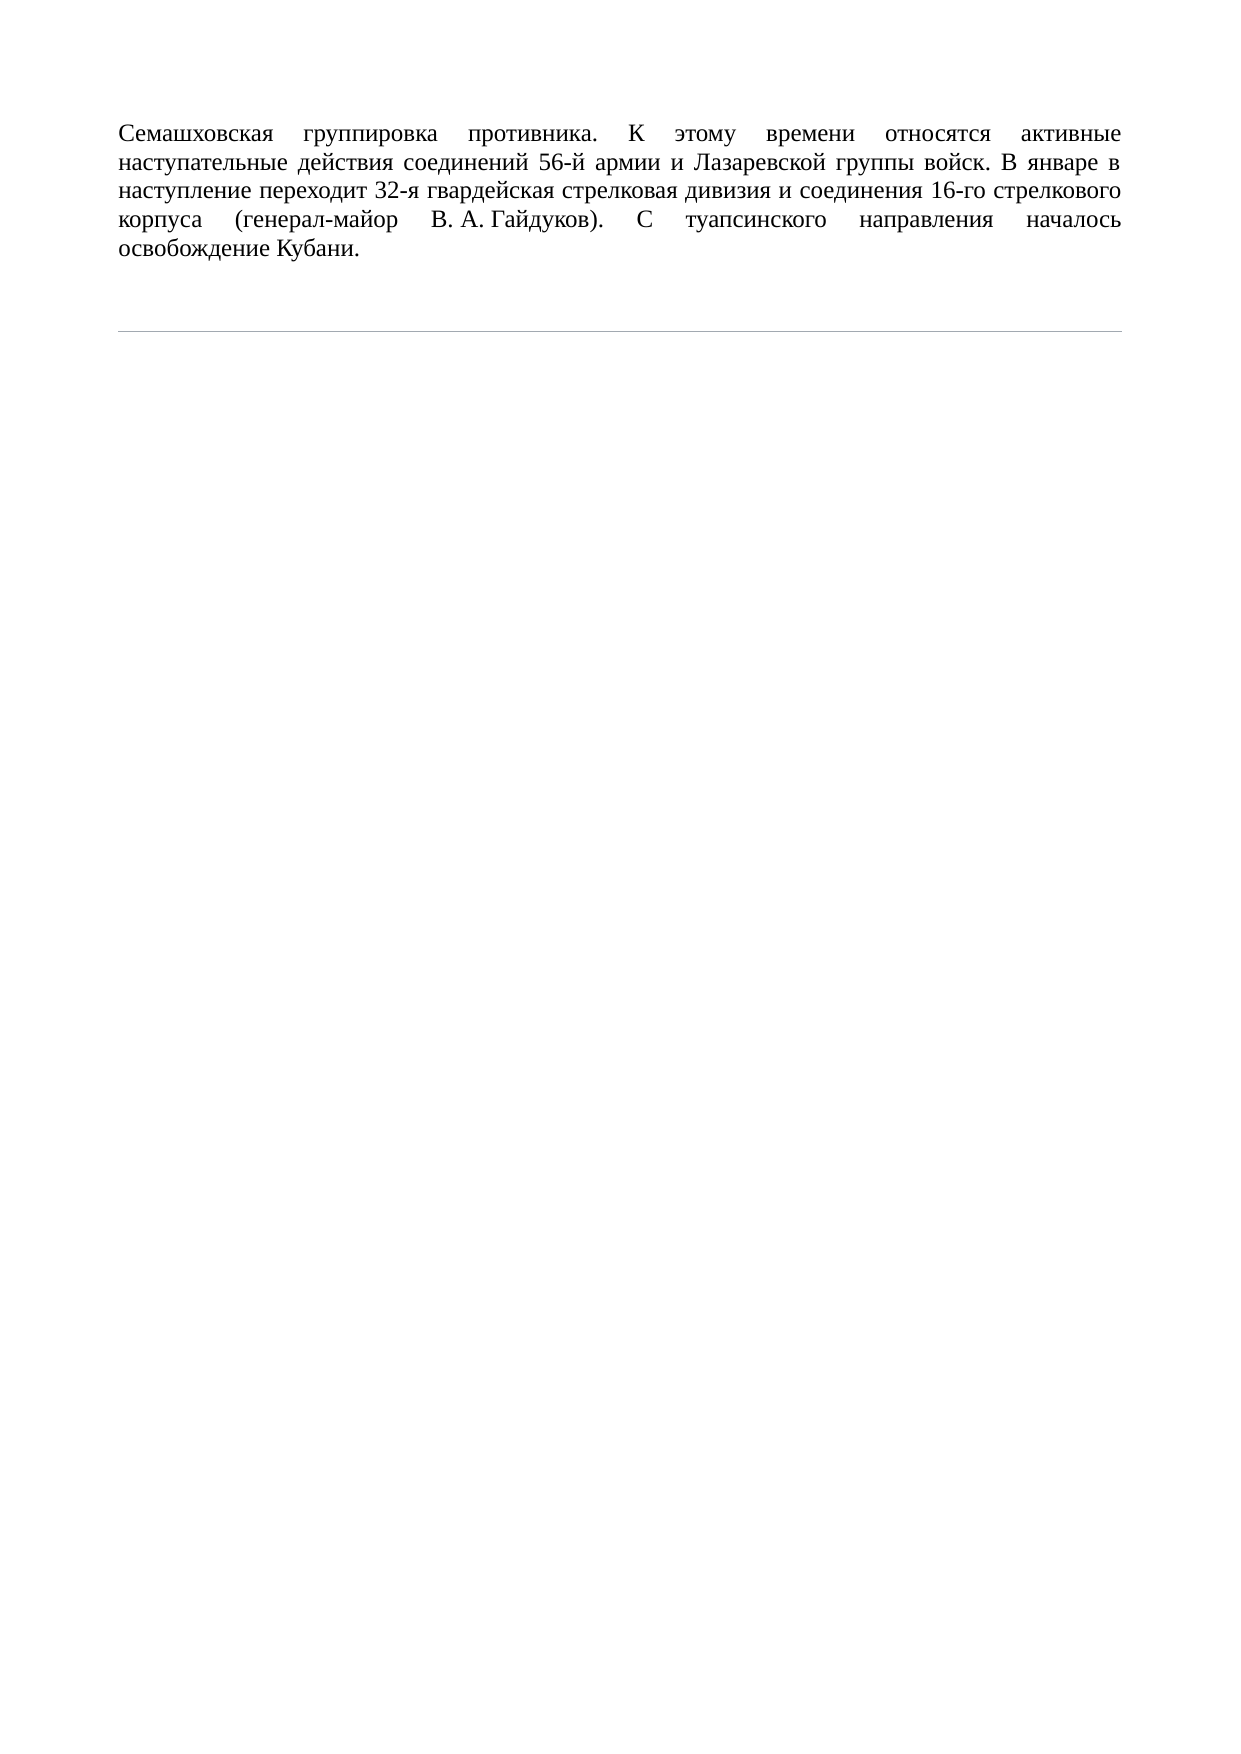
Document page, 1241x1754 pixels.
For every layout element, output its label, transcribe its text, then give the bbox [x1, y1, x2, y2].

text Семашховская группировка противника. К этому времени относятся активные наступательные действия соединений 56-й армии и Лазаревской группы войск. В январе в наступление переходит 32-я гвардейская стрелковая дивизия и соединения 16-го стрелкового корпуса (генерал-майор В. А. Гайдуков). С туапсинского направления началось освобождение Кубани. [118, 118, 1122, 262]
